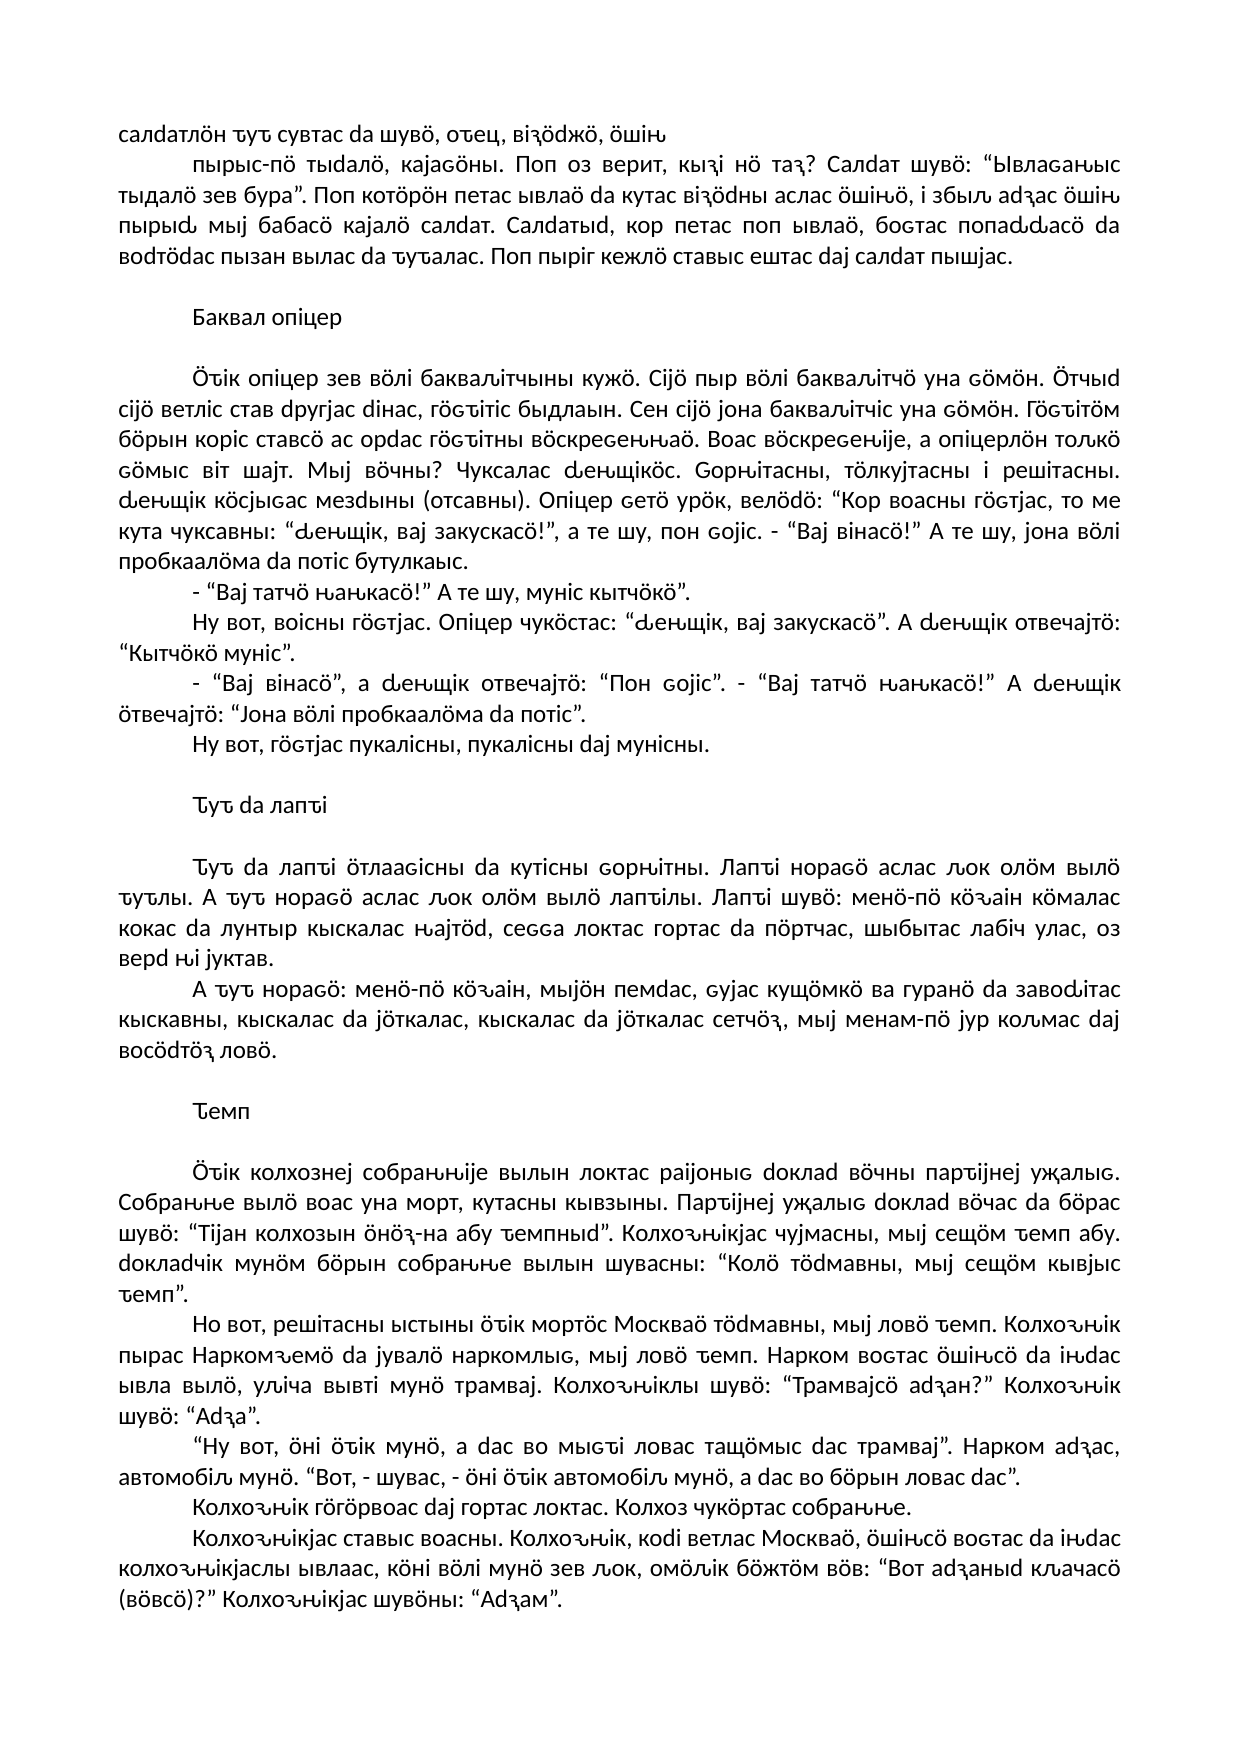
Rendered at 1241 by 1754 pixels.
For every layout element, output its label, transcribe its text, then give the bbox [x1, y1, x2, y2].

text салԁатлӧн ԏуԏ сувтас ԁа шувӧ, оԏец, віԇӧԁжӧ, ӧшіԋ [118, 118, 1122, 149]
text “Ну вот, ӧні ӧԏік мунӧ, а ԁас во мыԍԏі ловас тащӧмыс ԁас трамвај”. Нарком аԁԇас, автомобіԉ мунӧ. “Вот, - шувас, - ӧні ӧԏік автомобіԉ мунӧ, а ԁас во бӧрын ловас ԁас”. [118, 1431, 1122, 1492]
text Но вот, решітасны ыстыны ӧԏік мортӧс Москваӧ тӧԁмавны, мыј ловӧ ԏемп. Колхоԅԋік пырас Наркомԅемӧ ԁа јувалӧ наркомлыԍ, мыј ловӧ ԏемп. Нарком воԍтас ӧшіԋсӧ ԁа іԋԁас ывла вылӧ, уԉіча вывті мунӧ трамвај. Колхоԅԋіклы шувӧ: “Трамвајсӧ аԁԇан?” Колхоԅԋік шувӧ: “Аԁԇа”. [118, 1308, 1122, 1431]
text - “Вај вінасӧ”, а ԃеԋщік отвечајтӧ: “Пон ԍојіс”. - “Вај татчӧ ԋаԋкасӧ!” А ԃеԋщік ӧтвечајтӧ: “Јона вӧлі пробкаалӧма ԁа потіс”. [118, 667, 1122, 728]
text Ԏуԏ ԁа лапԏі [118, 789, 1122, 820]
text Ӧԏік колхознеј собраԋԋіје вылын локтас раіјоныԍ ԁоклаԁ вӧчны парԏіјнеј уҗалыԍ. Собраԋԋе вылӧ воас уна морт, кутасны кывзыны. Парԏіјнеј уҗалыԍ ԁоклаԁ вӧчас ԁа бӧрас шувӧ: “Тіјан колхозын ӧнӧԇ-на абу ԏемпныԁ”. Колхоԅԋікјас чујмасны, мыј сещӧм ԏемп абу. ԁоклаԁчік мунӧм бӧрын собраԋԋе вылын шувасны: “Колӧ тӧԁмавны, мыј сещӧм кывјыс ԏемп”. [118, 1156, 1122, 1308]
text Баквал опіцер [118, 301, 1122, 332]
text Колхоԅԋікјас ставыс воасны. Колхоԅԋік, коԁі ветлас Москваӧ, ӧшіԋсӧ воԍтас ԁа іԋԁас колхоԅԋікјаслы ывлаас, кӧні вӧлі мунӧ зев ԉок, омӧԉік бӧжтӧм вӧв: “Вот аԁԇаныԁ кԉачасӧ (вӧвсӧ)?” Колхоԅԋікјас шувӧны: “Аԁԇам”. [118, 1522, 1122, 1614]
text - “Вај татчӧ ԋаԋкасӧ!” А те шу, муніс кытчӧкӧ”. [118, 576, 1122, 606]
text Ӧԏік опіцер зев вӧлі бакваԉітчыны кужӧ. Сіјӧ пыр вӧлі бакваԉітчӧ уна ԍӧмӧн. Ӧтчыԁ сіјӧ ветліс став ԁругјас ԁінас, гӧԍԏітіс быдлаын. Сен сіјӧ јона бакваԉітчіс уна ԍӧмӧн. Гӧԍԏітӧм бӧрын коріс ставсӧ ас орԁас гӧԍԏітны вӧскреԍеԋԋаӧ. Воас вӧскреԍеԋіје, а опіцерлӧн тоԉкӧ ԍӧмыс віт шајт. Мыј вӧчны? Чуксалас ԃеԋщікӧс. Ԍорԋітасны, тӧлкујтасны і решітасны. ԃеԋщік кӧсјыԍас мезԁыны (отсавны). Опіцер ԍетӧ урӧк, велӧԁӧ: “Кор воасны гӧԍтјас, то ме кута чуксавны: “Ԃеԋщік, вај закускасӧ!”, а те шу, пон ԍојіс. - “Вај вінасӧ!” А те шу, јона вӧлі пробкаалӧма ԁа потіс бутулкаыс. [118, 362, 1122, 576]
text Ԏемп [118, 1095, 1122, 1125]
text Ԏуԏ ԁа лапԏі ӧтлааԍісны ԁа кутісны ԍорԋітны. Лапԏі нораԍӧ аслас ԉок олӧм вылӧ ԏуԏлы. А ԏуԏ нораԍӧ аслас ԉок олӧм вылӧ лапԏілы. Лапԏі шувӧ: менӧ-пӧ кӧԅаін кӧмалас кокас ԁа лунтыр кыскалас ԋајтӧԁ, сеԍԍа локтас гортас ԁа пӧртчас, шыбытас лабіч улас, оз верԁ ԋі јуктав. [118, 851, 1122, 973]
text пырыс-пӧ тыԁалӧ, кајаԍӧны. Поп оз верит, кыԇі нӧ таԇ? Салԁат шувӧ: “Ывлаԍаԋыс тыдалӧ зев бура”. Поп котӧрӧн петас ывлаӧ ԁа кутас віԇӧԁны аслас ӧшіԋӧ, і збыԉ аԁԇас ӧшіԋ пырыԃ мыј бабасӧ кајалӧ салԁат. Салԁатыԁ, кор петас поп ывлаӧ, боԍтас попаԃԃасӧ ԁа воԁтӧԁас пызан вылас ԁа ԏуԏалас. Поп пыріг кежлӧ ставыс ештас ԁај салԁат пышјас. [118, 149, 1122, 271]
text Ну вот, гӧԍтјас пукалісны, пукалісны ԁај мунісны. [118, 728, 1122, 759]
text А ԏуԏ нораԍӧ: менӧ-пӧ кӧԅаін, мыјӧн пемԁас, ԍујас кущӧмкӧ ва гуранӧ ԁа завоԃітас кыскавны, кыскалас ԁа јӧткалас, кыскалас ԁа јӧткалас сетчӧԇ, мыј менам-пӧ јур коԉмас ԁај восӧԁтӧԇ ловӧ. [118, 973, 1122, 1064]
text Колхоԅԋік гӧгӧрвоас ԁај гортас локтас. Колхоз чукӧртас собраԋԋе. [118, 1492, 1122, 1522]
text Ну вот, воісны гӧԍтјас. Опіцер чукӧстас: “Ԃеԋщік, вај закускасӧ”. А ԃеԋщік отвечајтӧ: “Кытчӧкӧ муніс”. [118, 606, 1122, 667]
